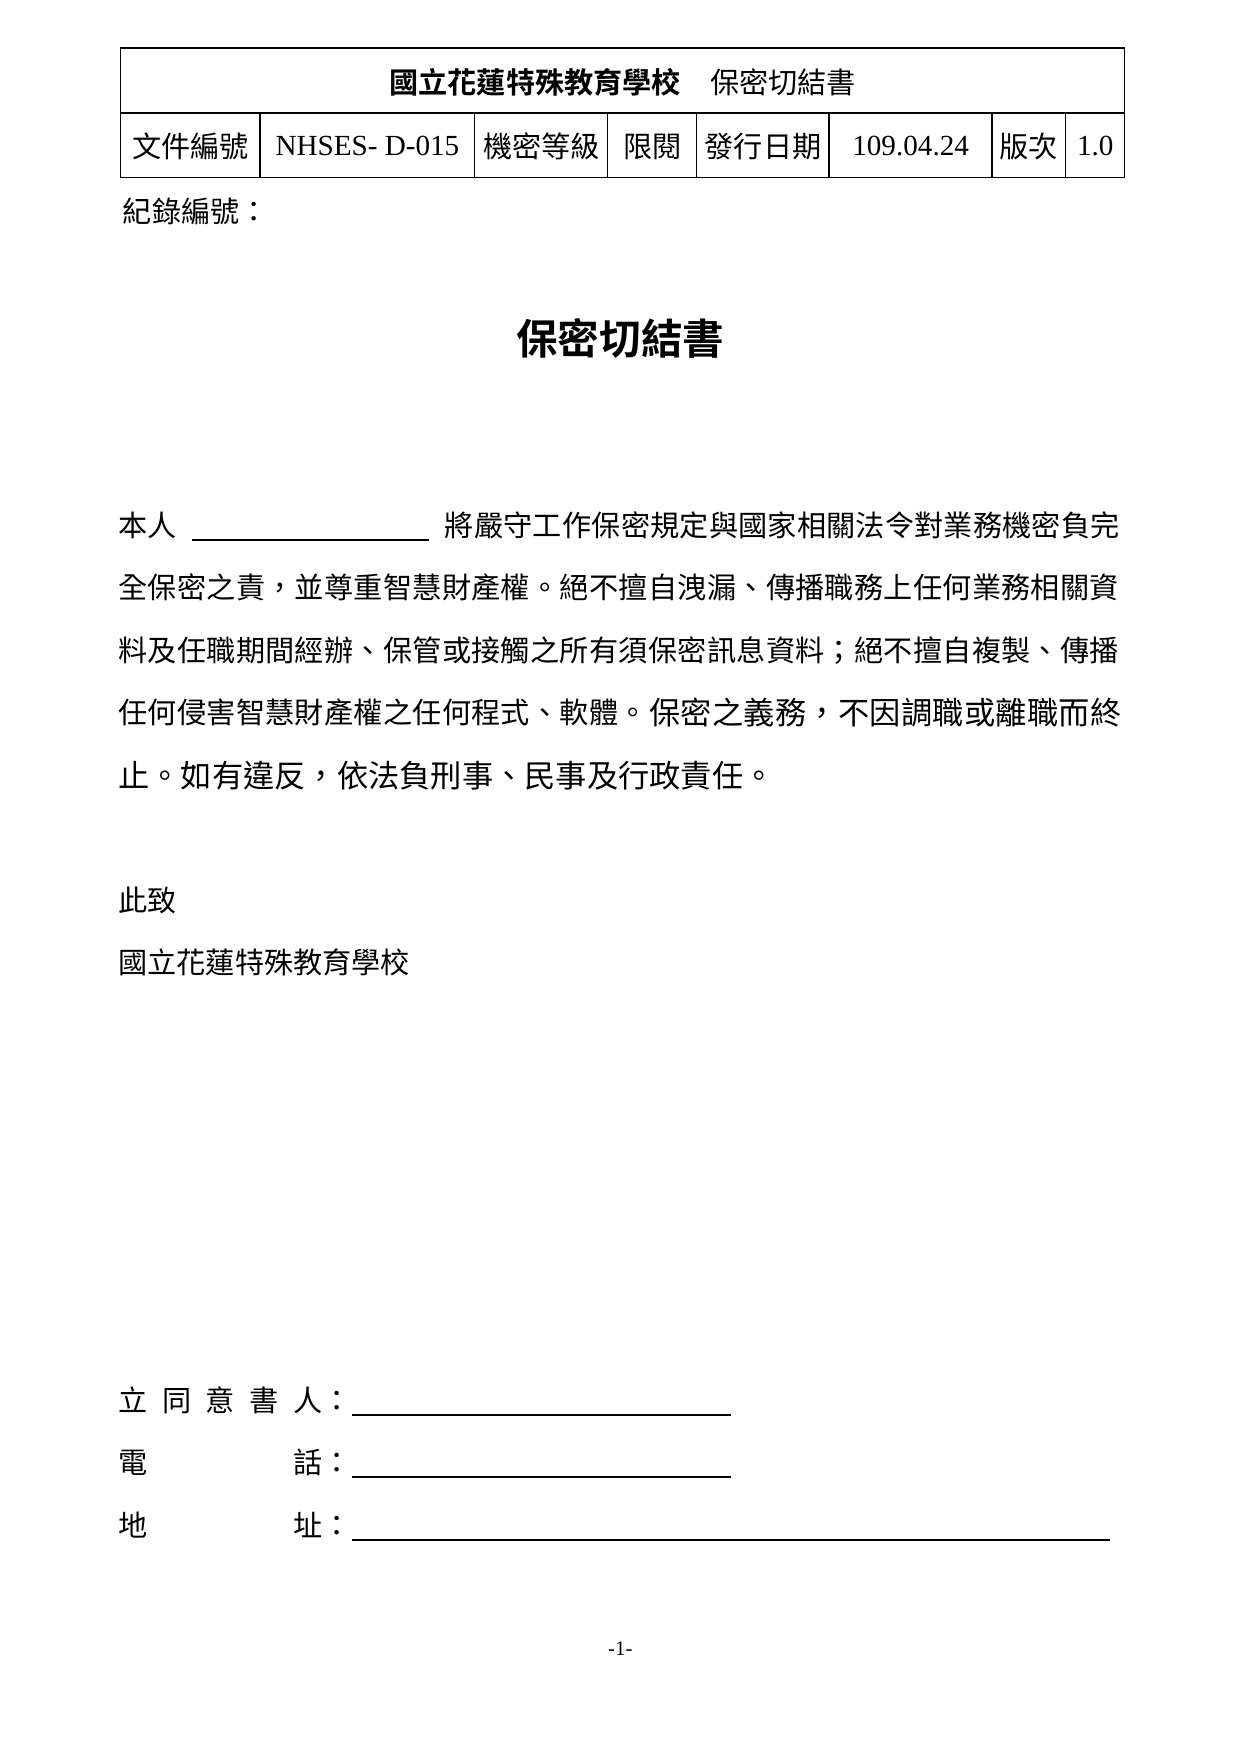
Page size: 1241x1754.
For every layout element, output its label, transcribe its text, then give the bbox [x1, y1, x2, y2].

text 此致 [118, 857, 1122, 919]
text 保密切結書 [118, 294, 1122, 357]
text 地 址： [118, 1482, 1122, 1544]
text 立 同 意 書 人： [118, 1357, 1122, 1419]
text 本人 將嚴守工作保密規定與國家相關法令對業務機密負完全保密之責，並尊重智慧財產權。絕不擅自洩漏、傳播職務上任何業務相關資料及任職期間經辦、保管或接觸之所有須保密訊息資料；絕不擅自複製、傳播任何侵害智慧財產權之任何程式、軟體。保密之義務，不因調職或離職而終止。如有違反，依法負刑事、民事及行政責任。 [118, 482, 1122, 794]
text 電 話： [118, 1419, 1122, 1482]
text 國立花蓮特殊教育學校 [118, 919, 1122, 982]
